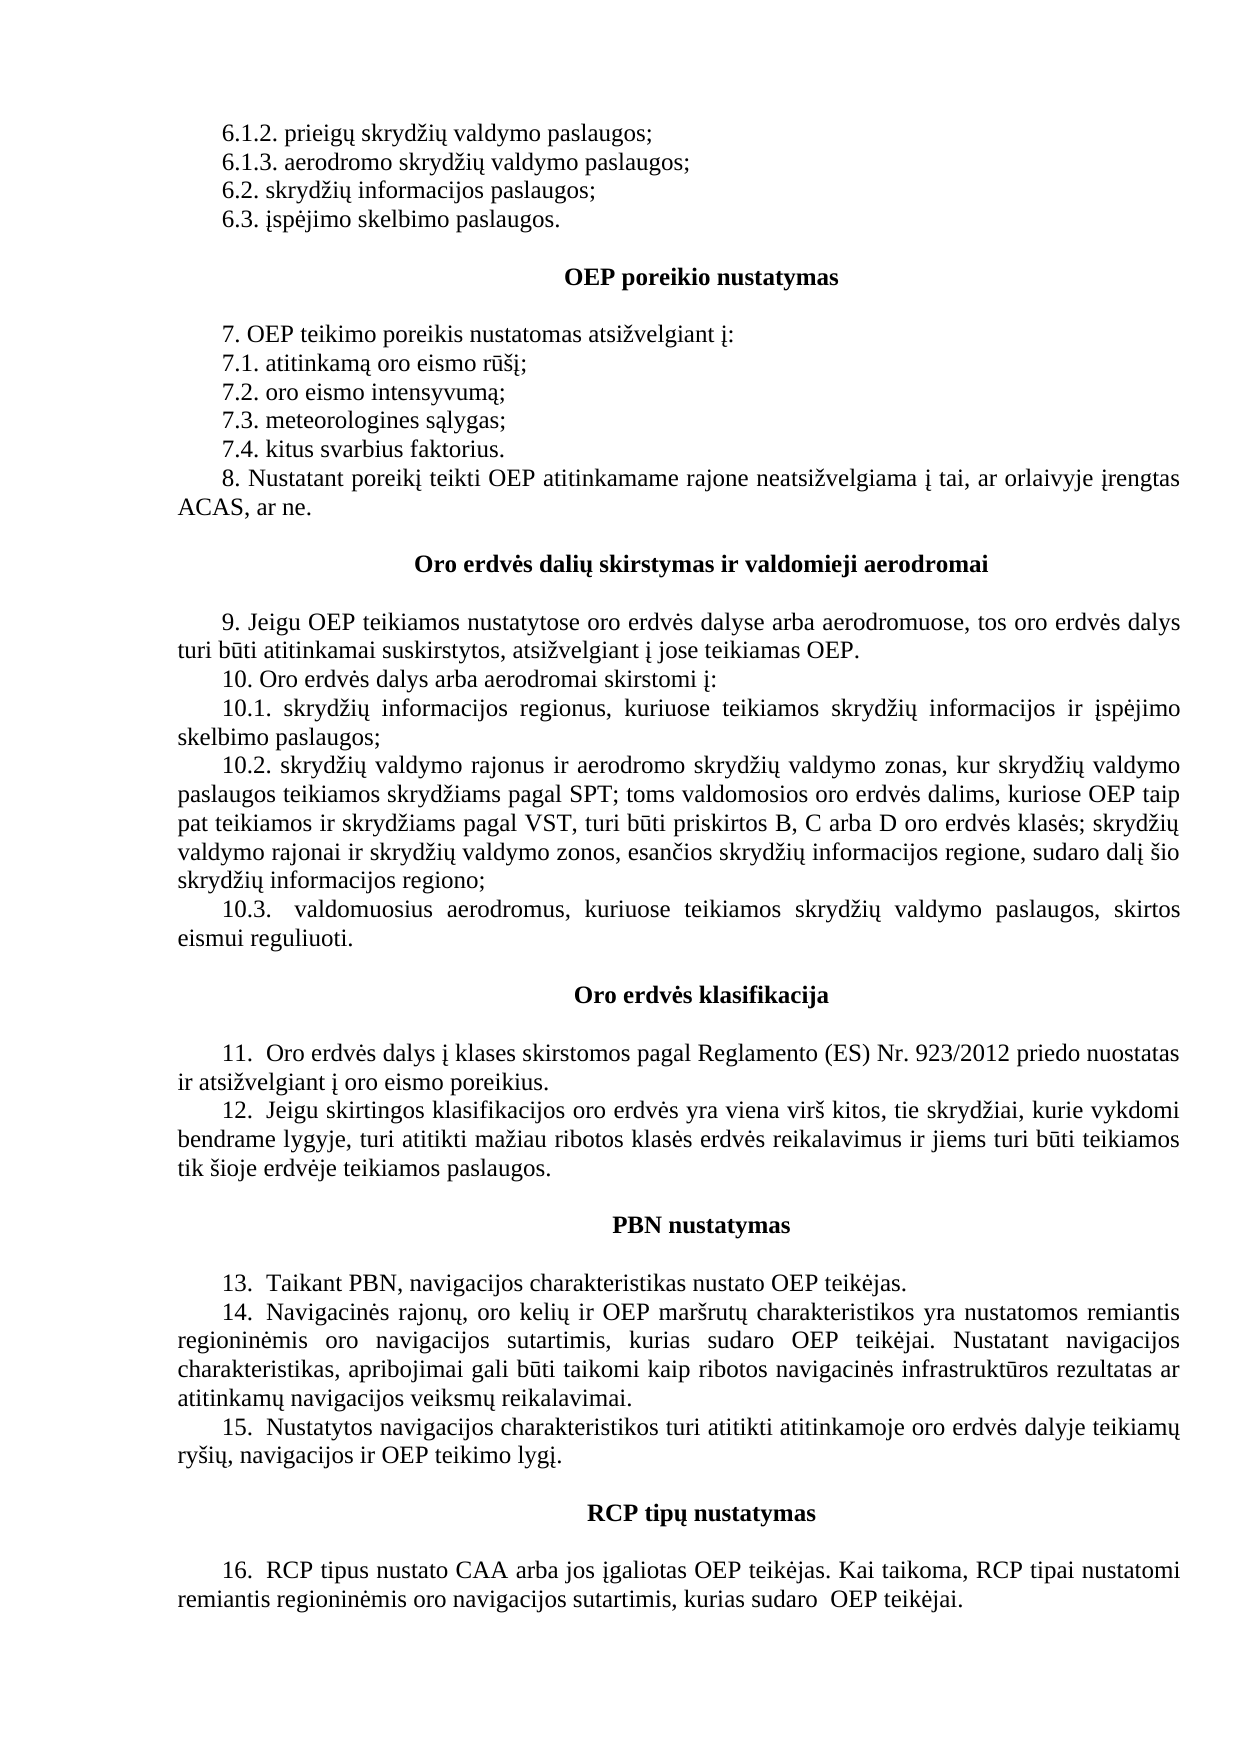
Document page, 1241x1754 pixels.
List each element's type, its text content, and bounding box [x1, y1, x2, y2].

text 8. Nustatant poreikį teikti OEP atitinkamame rajone neatsižvelgiama į tai, ar orlaivyje įrengtas ACAS, ar ne. [177, 463, 1181, 521]
text 13. Taikant PBN, navigacijos charakteristikas nustato OEP teikėjas. [177, 1268, 1181, 1297]
text 7.2. oro eismo intensyvumą; [177, 377, 1181, 406]
text 6.1.2. prieigų skrydžių valdymo paslaugos; [177, 118, 1181, 147]
text RCP tipų nustatymas [177, 1498, 1181, 1527]
text Oro erdvės klasifikacija [177, 981, 1181, 1009]
text 10.3. valdomuosius aerodromus, kuriuose teikiamos skrydžių valdymo paslaugos, skirtos eismui reguliuoti. [177, 894, 1181, 952]
text 6.2. skrydžių informacijos paslaugos; [177, 176, 1181, 204]
text Oro erdvės dalių skirstymas ir valdomieji aerodromai [177, 549, 1181, 578]
text 14. Navigacinės rajonų, oro kelių ir OEP maršrutų charakteristikos yra nustatomos remiantis regioninėmis oro navigacijos sutartimis, kurias sudaro OEP teikėjai. Nustatant navigacijos charakteristikas, apribojimai gali būti taikomi kaip ribotos navigacinės infrastruktūros rezultatas ar atitinkamų navigacijos veiksmų reikalavimai. [177, 1297, 1181, 1412]
text PBN nustatymas [177, 1211, 1181, 1239]
text 12. Jeigu skirtingos klasifikacijos oro erdvės yra viena virš kitos, tie skrydžiai, kurie vykdomi bendrame lygyje, turi atitikti mažiau ribotos klasės erdvės reikalavimus ir jiems turi būti teikiamos tik šioje erdvėje teikiamos paslaugos. [177, 1096, 1181, 1182]
text 6.3. įspėjimo skelbimo paslaugos. [177, 204, 1181, 233]
text 10. Oro erdvės dalys arba aerodromai skirstomi į: [177, 664, 1181, 693]
text 11. Oro erdvės dalys į klases skirstomos pagal Reglamento (ES) Nr. 923/2012 priedo nuostatas ir atsižvelgiant į oro eismo poreikius. [177, 1038, 1181, 1096]
text 6.1.3. aerodromo skrydžių valdymo paslaugos; [177, 147, 1181, 176]
text 16. RCP tipus nustato CAA arba jos įgaliotas OEP teikėjas. Kai taikoma, RCP tipai nustatomi remiantis regioninėmis oro navigacijos sutartimis, kurias sudaro OEP teikėjai. [177, 1556, 1181, 1613]
text 7.1. atitinkamą oro eismo rūšį; [177, 348, 1181, 377]
text 10.1. skrydžių informacijos regionus, kuriuose teikiamos skrydžių informacijos ir įspėjimo skelbimo paslaugos; [177, 693, 1181, 751]
text 9. Jeigu OEP teikiamos nustatytose oro erdvės dalyse arba aerodromuose, tos oro erdvės dalys turi būti atitinkamai suskirstytos, atsižvelgiant į jose teikiamas OEP. [177, 607, 1181, 664]
text 10.2. skrydžių valdymo rajonus ir aerodromo skrydžių valdymo zonas, kur skrydžių valdymo paslaugos teikiamos skrydžiams pagal SPT; toms valdomosios oro erdvės dalims, kuriose OEP taip pat teikiamos ir skrydžiams pagal VST, turi būti priskirtos B, C arba D oro erdvės klasės; skrydžių valdymo rajonai ir skrydžių valdymo zonos, esančios skrydžių informacijos regione, sudaro dalį šio skrydžių informacijos regiono; [177, 751, 1181, 894]
text OEP poreikio nustatymas [177, 262, 1181, 291]
text 7.4. kitus svarbius faktorius. [177, 434, 1181, 463]
text 15. Nustatytos navigacijos charakteristikos turi atitikti atitinkamoje oro erdvės dalyje teikiamų ryšių, navigacijos ir OEP teikimo lygį. [177, 1412, 1181, 1469]
text 7.3. meteorologines sąlygas; [177, 406, 1181, 434]
text 7. OEP teikimo poreikis nustatomas atsižvelgiant į: [177, 319, 1181, 348]
